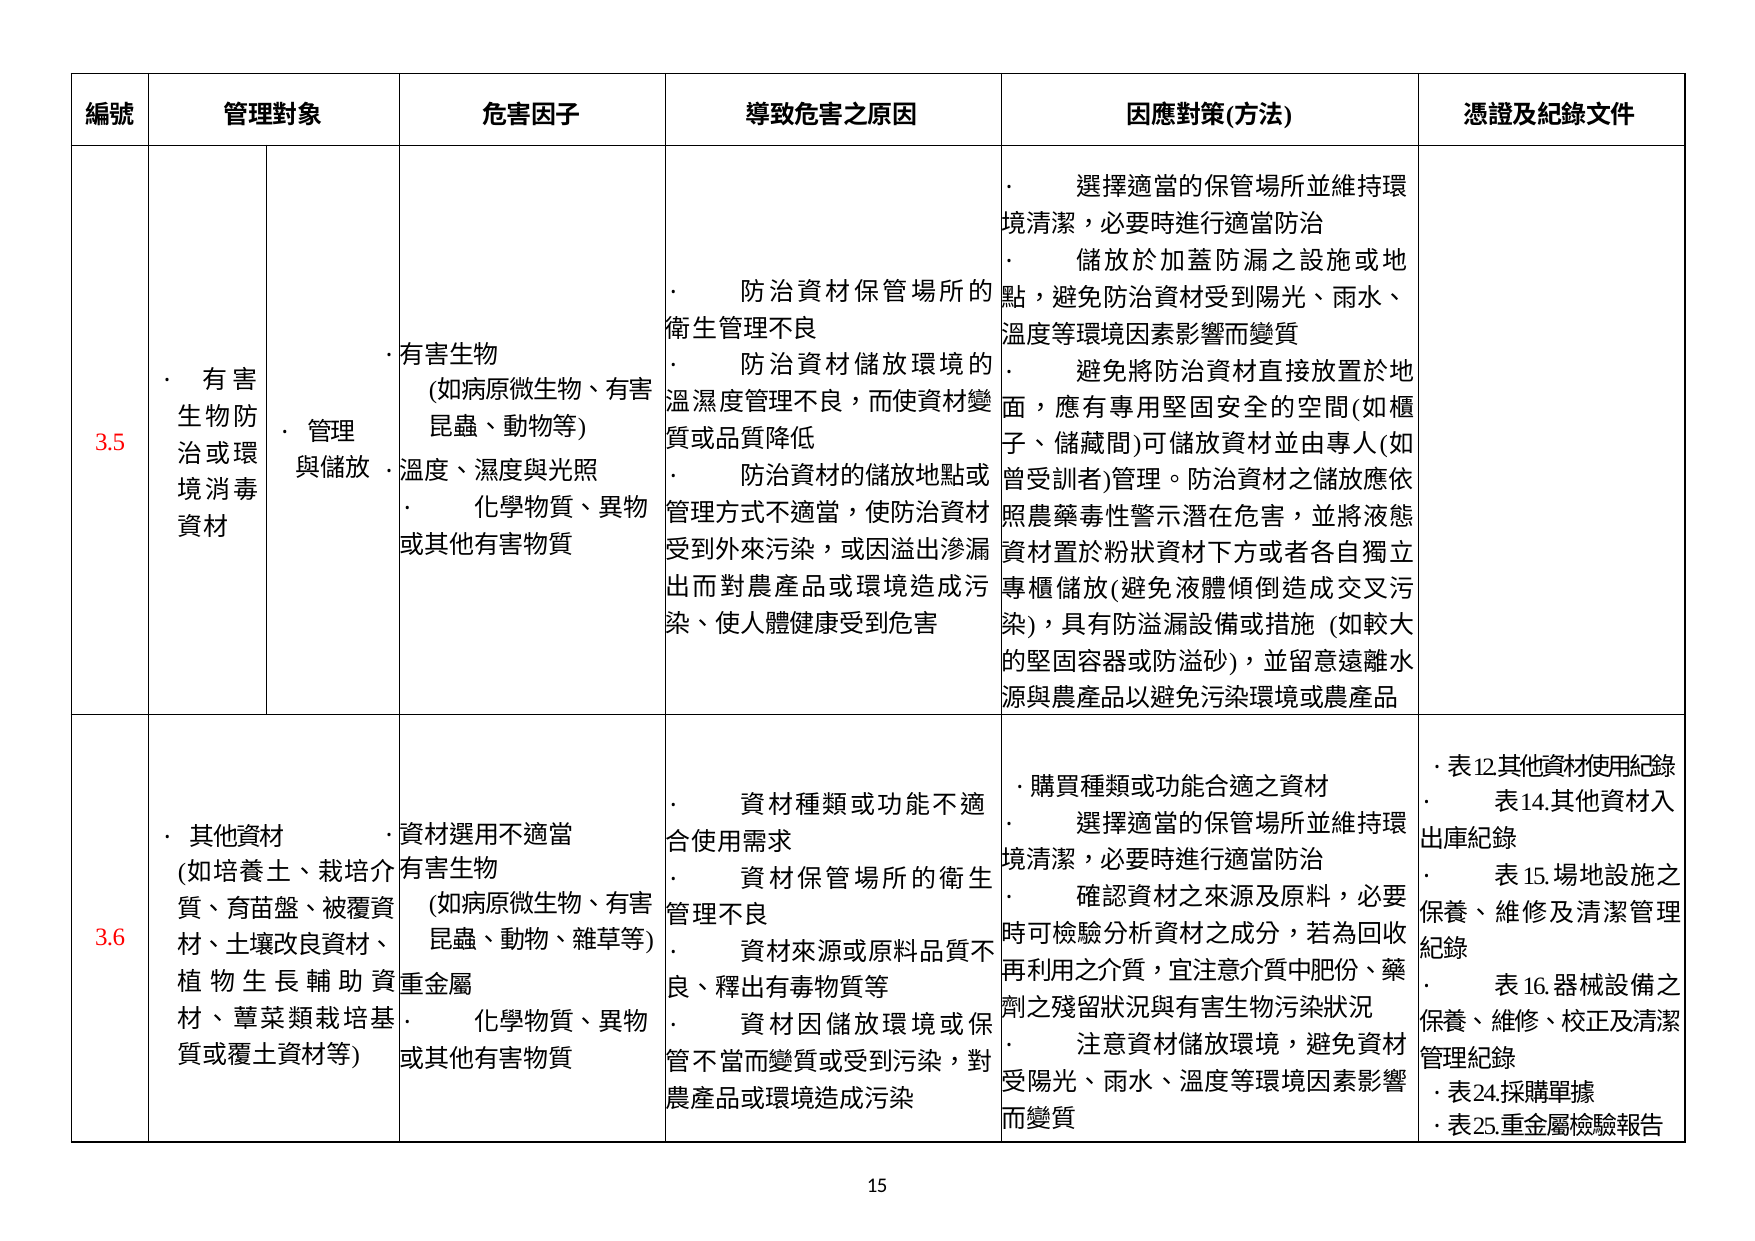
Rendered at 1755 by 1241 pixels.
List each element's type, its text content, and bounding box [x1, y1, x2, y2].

table_cell 3.6 [72, 715, 148, 1141]
table_cell · 有害生物防治或環境消毒資材 [149, 146, 266, 713]
table_cell · 管理與儲放 [267, 146, 399, 713]
table_header 導致危害之原因 [666, 74, 1001, 144]
table_cell 選擇適當的保管場所並維持環境清潔，必要時進行適當防治 儲放於加蓋防漏之設施或地點，避免防治資材受到陽光、雨水、溫度等環境因素影響而變質 避免將防治資材直接放置於地面，應有專用堅固安全的空間(如櫃子、儲藏間)可儲放資材並由專人(如曾受訓者)管理。防治資材之儲放應依照農藥毒性警示潛在危害，並將液態資材置於粉狀資材下方或者各自獨立專櫃儲放(避免液體傾倒造成交叉污染)，具有防溢漏設備或措施 (如較大的堅固容器或防溢砂)，並留意遠離水源與農產品以避免污染環境或農產品 [1002, 146, 1418, 713]
table_cell [1419, 146, 1684, 713]
table_cell 有害生物 (如病原微生物、有害昆蟲、動物等) 溫度、濕度與光照 化學物質、異物或其他有害物質 [400, 146, 665, 713]
table_header 編號 [72, 74, 148, 144]
table_header 憑證及紀錄文件 [1419, 74, 1684, 144]
table_header 因應對策(方法) [1002, 74, 1418, 144]
table_cell 表12.其他資材使用紀錄 表14.其他資材入出庫紀錄 表15.場地設施之保養、維修及清潔管理紀錄 表16.器械設備之保養、維修、校正及清潔管理紀錄 表24.採購單據 表25.重金屬檢驗報告 自我查核表 [1419, 715, 1684, 1141]
table_cell 資材選用不適當 有害生物 (如病原微生物、有害昆蟲、動物、雜草等) 重金屬 化學物質、異物或其他有害物質 [400, 715, 665, 1141]
table_cell 購買種類或功能合適之資材 選擇適當的保管場所並維持環境清潔，必要時進行適當防治 確認資材之來源及原料，必要時可檢驗分析資材之成分，若為回收再利用之介質，宜注意介質中肥份、藥劑之殘留狀況與有害生物污染狀況 注意資材儲放環境，避免資材受陽光、雨水、溫度等環境因素影響而變質 [1002, 715, 1418, 1141]
table_header 危害因子 [400, 74, 665, 144]
table_cell · 其他資材 (如培養土、栽培介質、育苗盤、被覆資材、土壤改良資材、植物生長輔助資材、蕈菜類栽培基質或覆土資材等) [149, 715, 399, 1141]
table_header 管理對象 [149, 74, 399, 144]
table_cell 防治資材保管場所的衛生管理不良 防治資材儲放環境的溫濕度管理不良，而使資材變質或品質降低 防治資材的儲放地點或管理方式不適當，使防治資材受到外來污染，或因溢出滲漏出而對農產品或環境造成污染、使人體健康受到危害 [666, 146, 1001, 713]
table_cell 3.5 [72, 146, 148, 713]
table_cell 資材種類或功能不適合使用需求 資材保管場所的衛生管理不良 資材來源或原料品質不良、釋出有毒物質等 資材因儲放環境或保管不當而變質或受到污染，對農產品或環境造成污染 [666, 715, 1001, 1141]
